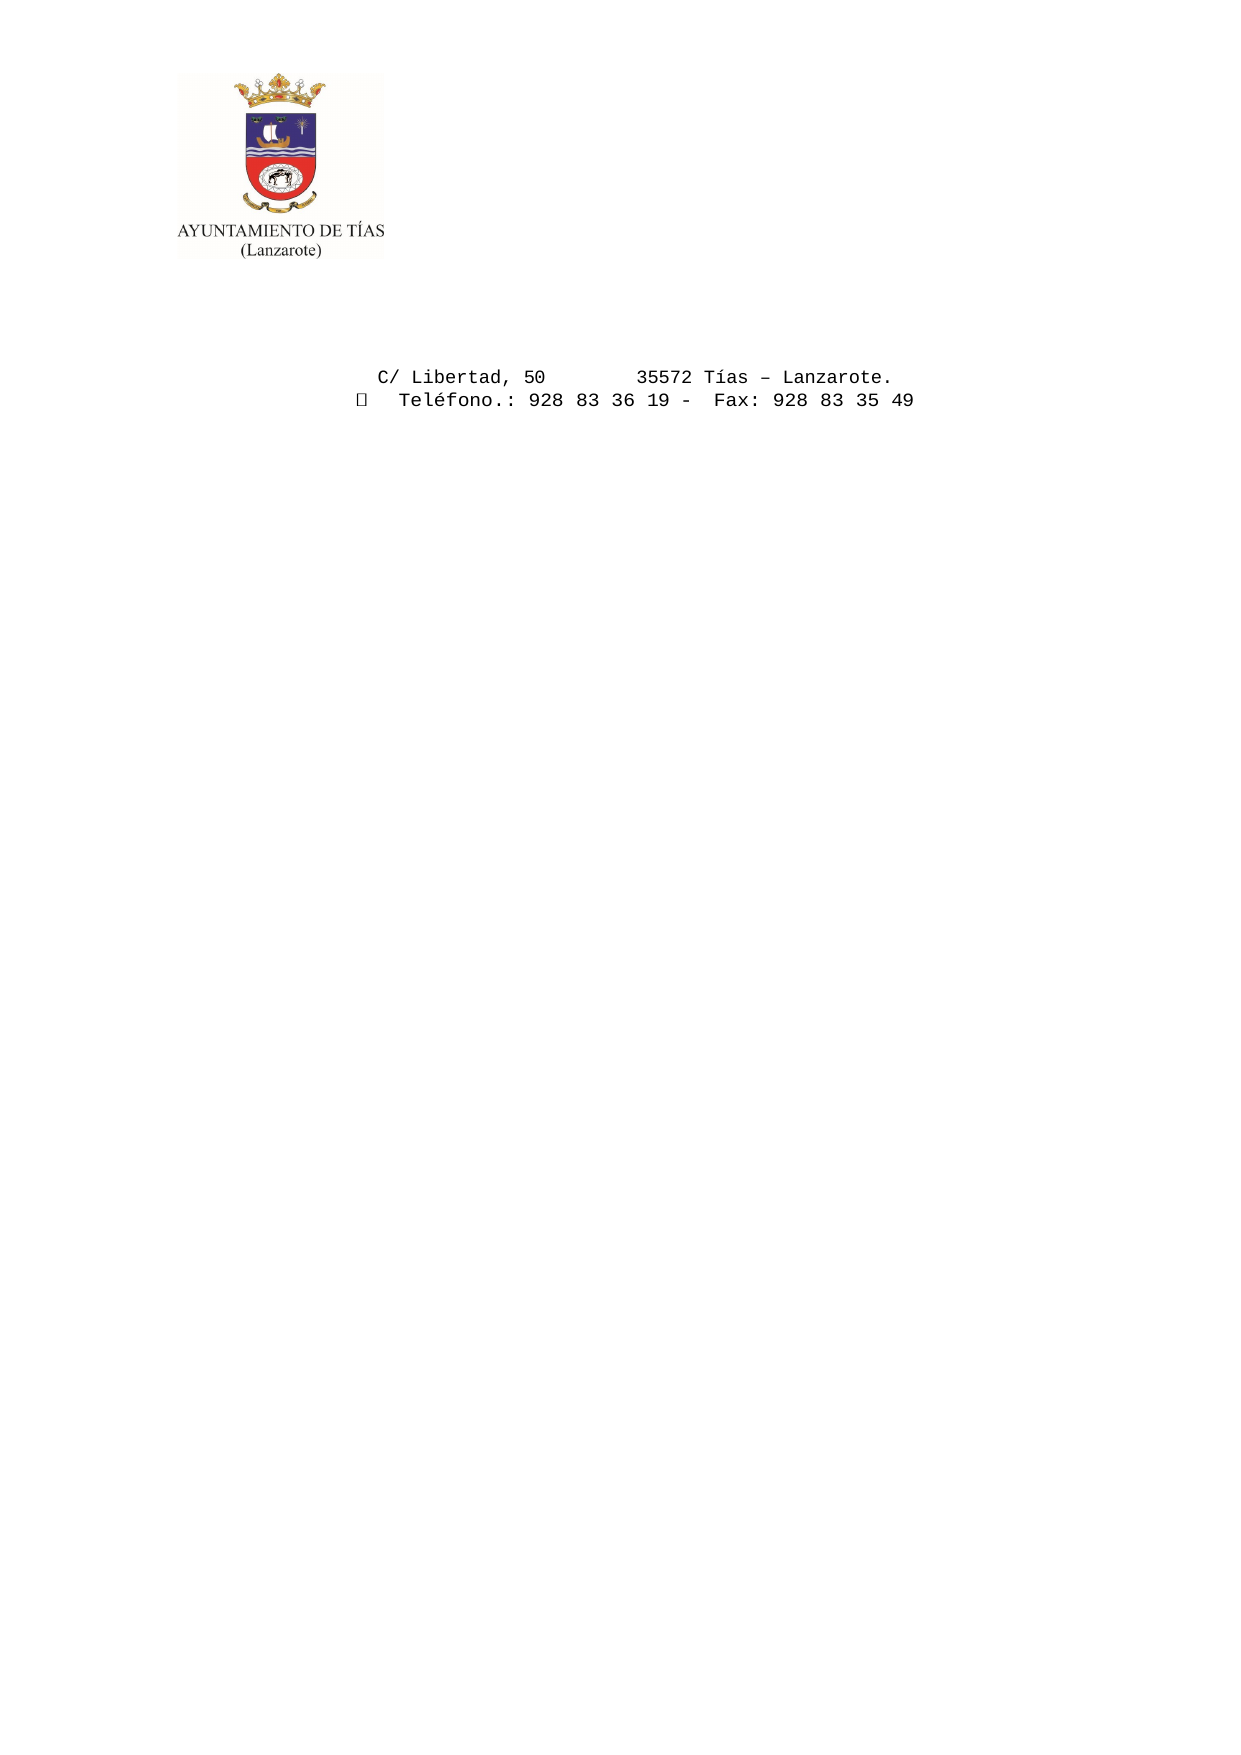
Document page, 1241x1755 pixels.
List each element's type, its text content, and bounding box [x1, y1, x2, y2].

text C/ Libertad, 50 35572 Tías – Lanzarote. [162, 368, 1108, 389]
text 🕿 Teléfono.: 928 83 36 19 - Fax: 928 83 35 49 [162, 389, 1108, 412]
